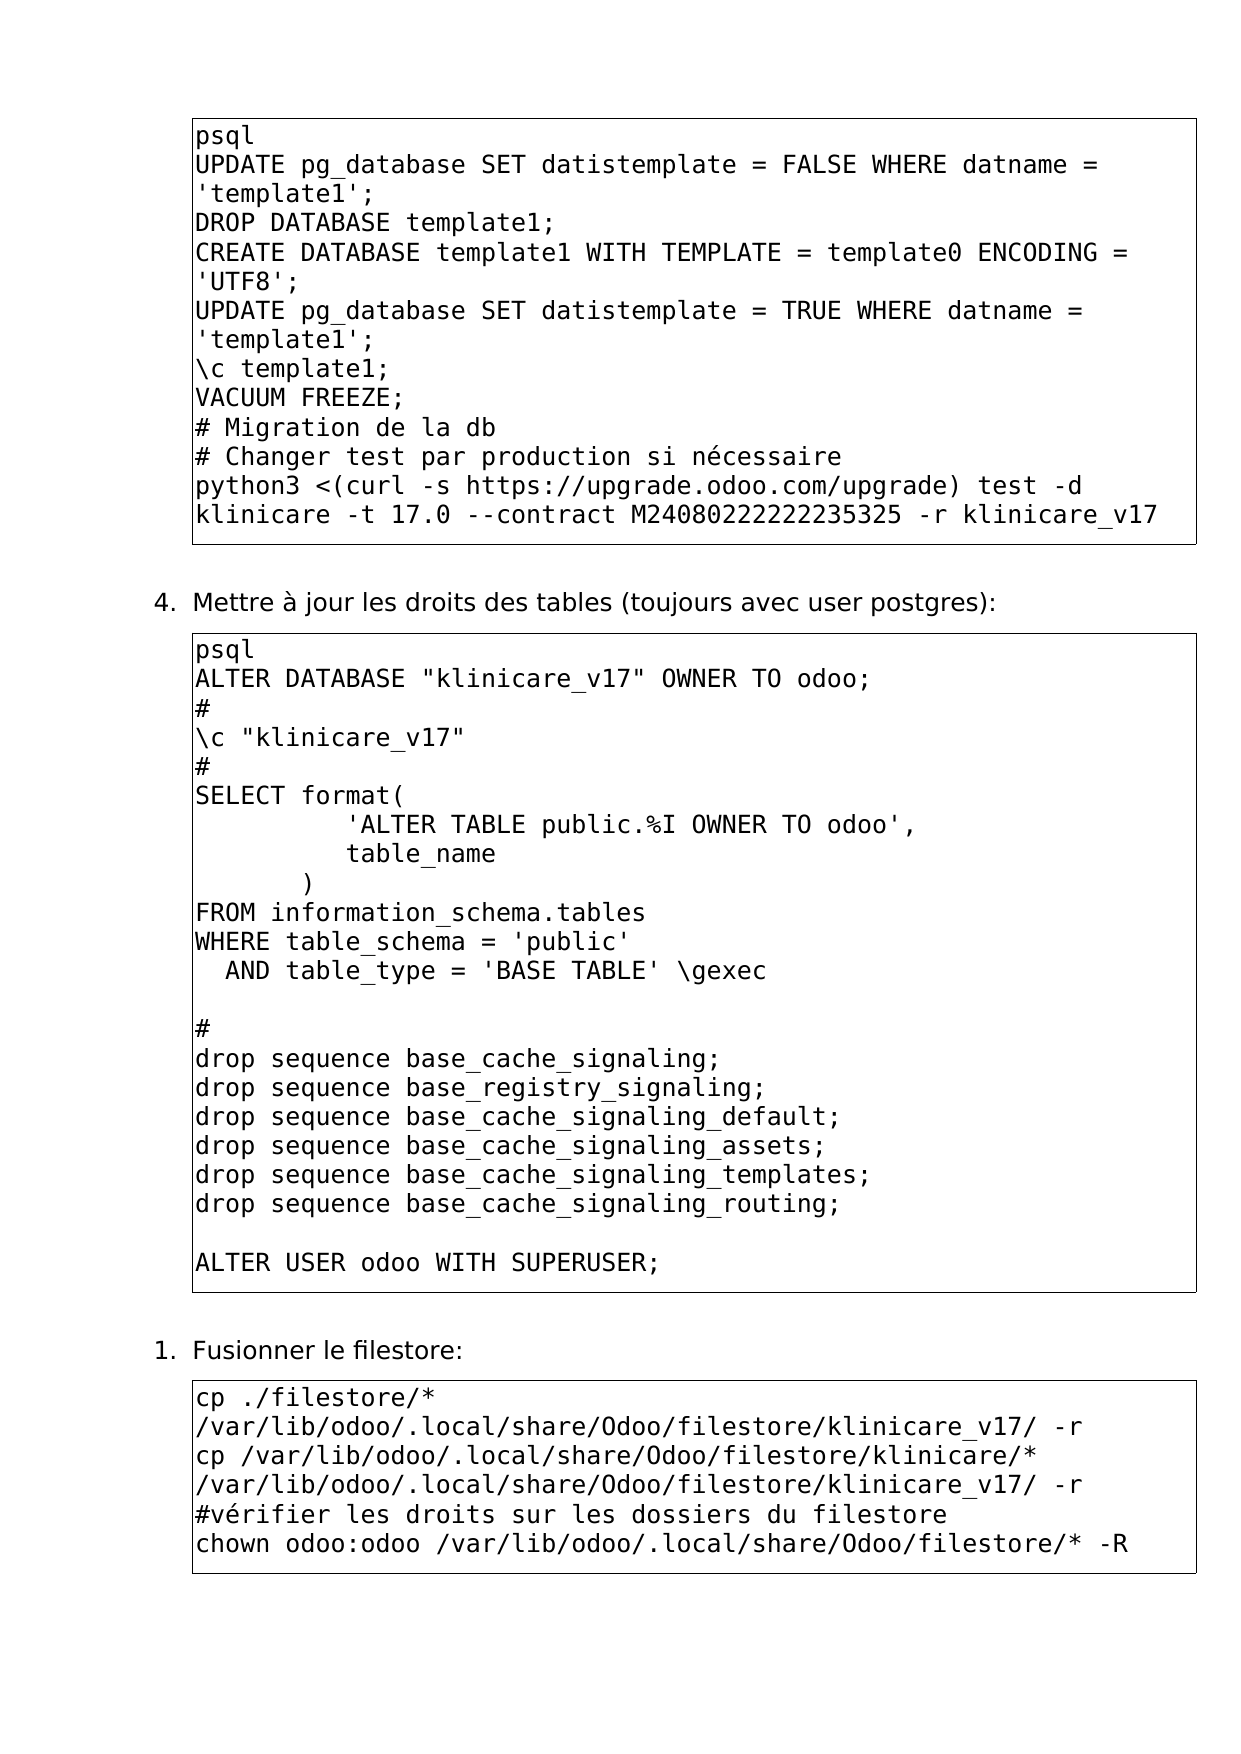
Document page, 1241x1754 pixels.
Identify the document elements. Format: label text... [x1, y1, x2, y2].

list Mettre à jour les droits des tables (toujours avec user postgres): [177, 588, 1122, 618]
table_header psql UPDATE pg_database SET datistemplate = FALSE WHERE datname = 'template1'; DROP DATABASE template1; CREATE DATABASE template1 WITH TEMPLATE = template0 ENCODING = 'UTF8'; UPDATE pg_database SET datistemplate = TRUE WHERE datname = 'template1'; \c template1; VACUUM FREEZE; # Migration de la db # Changer test par production si nécessaire python3 <(curl -s https://upgrade.odoo.com/upgrade) test -d klinicare -t 17.0 --contract M24080222222235325 -r klinicare_v17 [193, 119, 1196, 544]
table_header psql ALTER DATABASE "klinicare_v17" OWNER TO odoo; # \c "klinicare_v17" # SELECT format( 'ALTER TABLE public.%I OWNER TO odoo', table_name ) FROM information_schema.tables WHERE table_schema = 'public' AND table_type = 'BASE TABLE' \gexec # drop sequence base_cache_signaling; drop sequence base_registry_signaling; drop sequence base_cache_signaling_default; drop sequence base_cache_signaling_assets; drop sequence base_cache_signaling_templates; drop sequence base_cache_signaling_routing; ALTER USER odoo WITH SUPERUSER; [193, 634, 1196, 1292]
table_header cp ./filestore/* /var/lib/odoo/.local/share/Odoo/filestore/klinicare_v17/ -r cp /var/lib/odoo/.local/share/Odoo/filestore/klinicare/* /var/lib/odoo/.local/share/Odoo/filestore/klinicare_v17/ -r #vérifier les droits sur les dossiers du filestore chown odoo:odoo /var/lib/odoo/.local/share/Odoo/filestore/* -R [193, 1381, 1196, 1573]
list Fusionner le filestore: [177, 1336, 1122, 1365]
